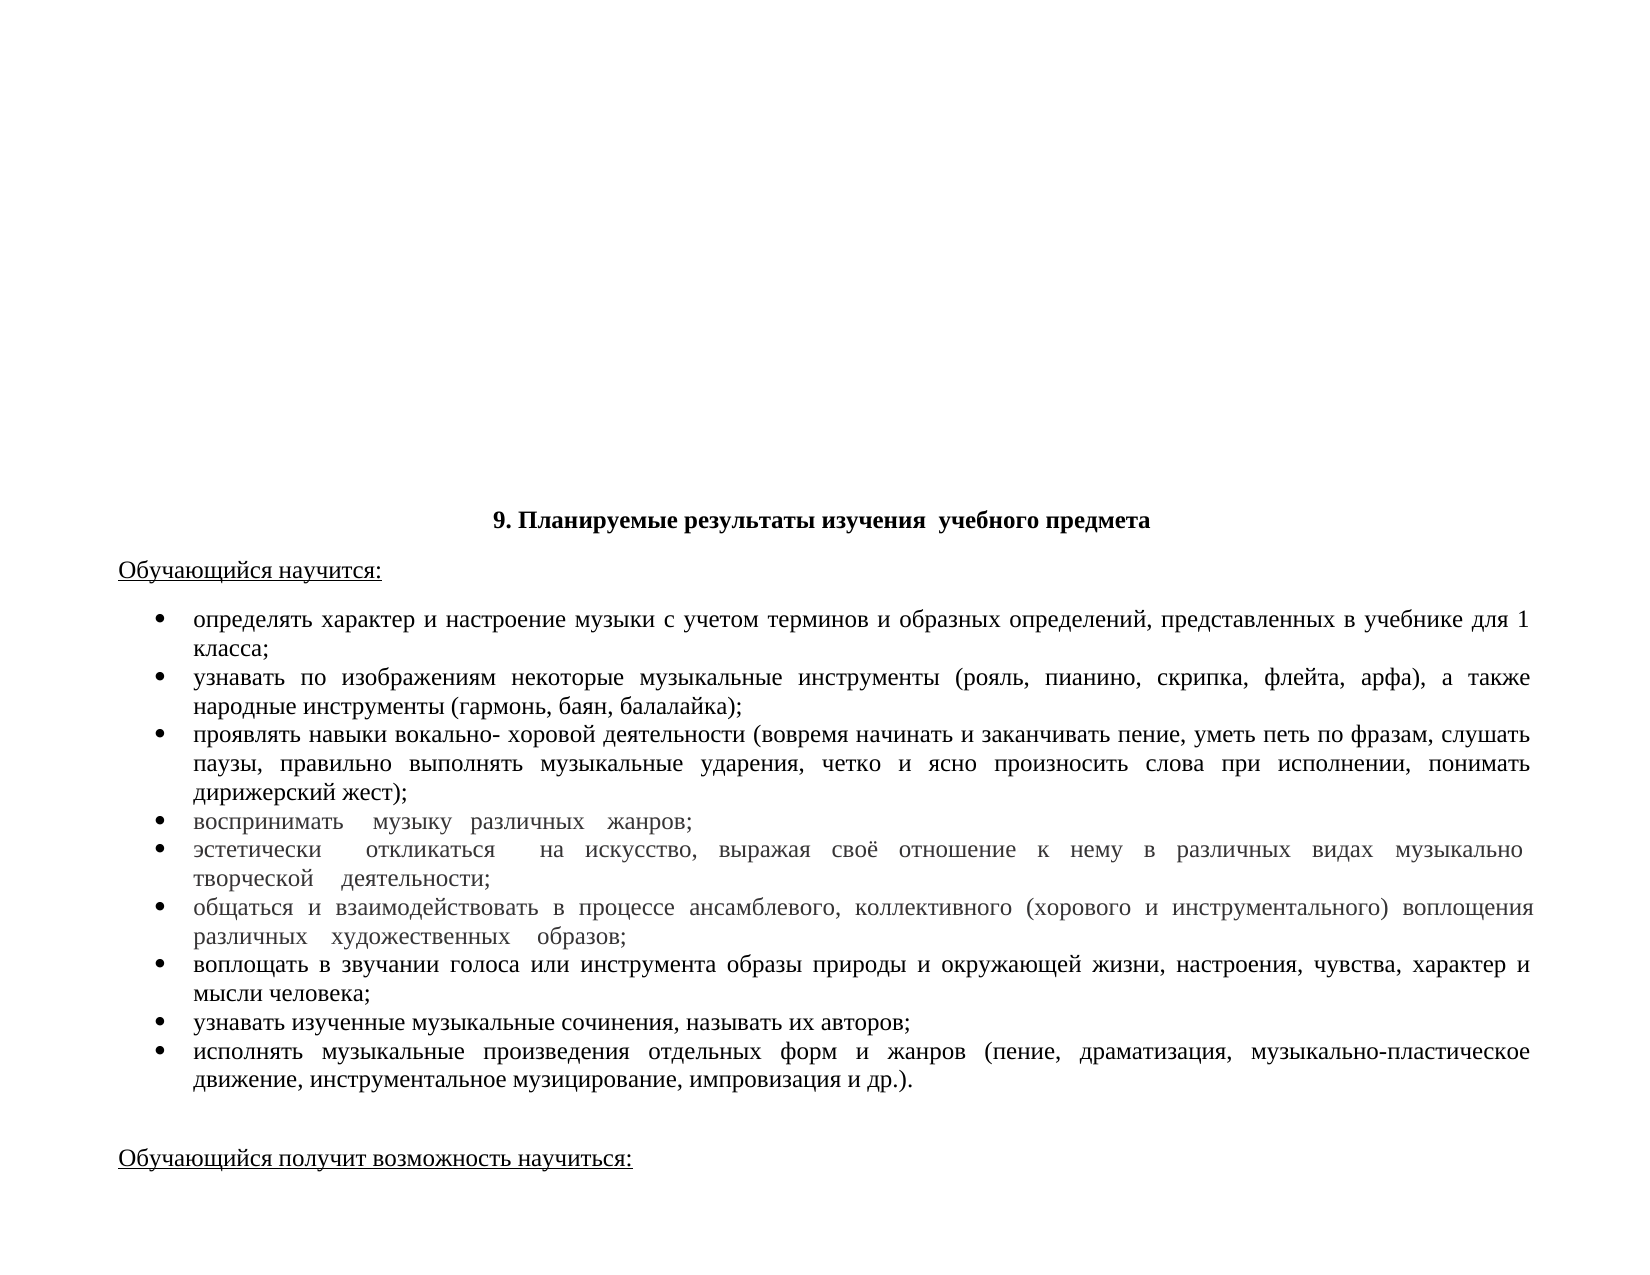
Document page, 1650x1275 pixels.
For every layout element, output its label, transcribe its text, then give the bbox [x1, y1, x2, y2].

list общаться и взаимодействовать в процессе ансамблевого, коллективного (хорового и инструментального) воплощения различных художественных образов; [156, 892, 1534, 949]
list проявлять навыки вокально- хоровой деятельности (вовремя начинать и заканчивать пение, уметь петь по фразам, слушать паузы, правильно выполнять музыкальные ударения, четко и ясно произносить слова при исполнении, понимать дирижерский жест); [156, 719, 1532, 806]
list эстетически откликаться на искусство, выражая своё отношение к нему в различных видах музыкально творческой деятельности; [156, 834, 1524, 892]
list определять характер и настроение музыки с учетом терминов и образных определений, представленных в учебнике для 1 класса; [156, 604, 1532, 662]
list исполнять музыкальные произведения отдельных форм и жанров (пение, драматизация, музыкально-пластическое движение, инструментальное музицирование, импровизация и др.). [156, 1036, 1532, 1093]
list узнавать изученные музыкальные сочинения, называть их авторов; [156, 1007, 1532, 1036]
text Обучающийся получит возможность научиться: [118, 1143, 1532, 1172]
text 9. Планируемые результаты изучения учебного предмета [118, 505, 1532, 534]
list узнавать по изображениям некоторые музыкальные инструменты (рояль, пианино, скрипка, флейта, арфа), а также народные инструменты (гармонь, баян, балалайка); [156, 662, 1532, 719]
text Обучающийся научится: [118, 555, 1532, 584]
list воспринимать музыку различных жанров; [156, 806, 1532, 834]
list воплощать в звучании голоса или инструмента образы природы и окружающей жизни, настроения, чувства, характер и мысли человека; [156, 949, 1532, 1007]
